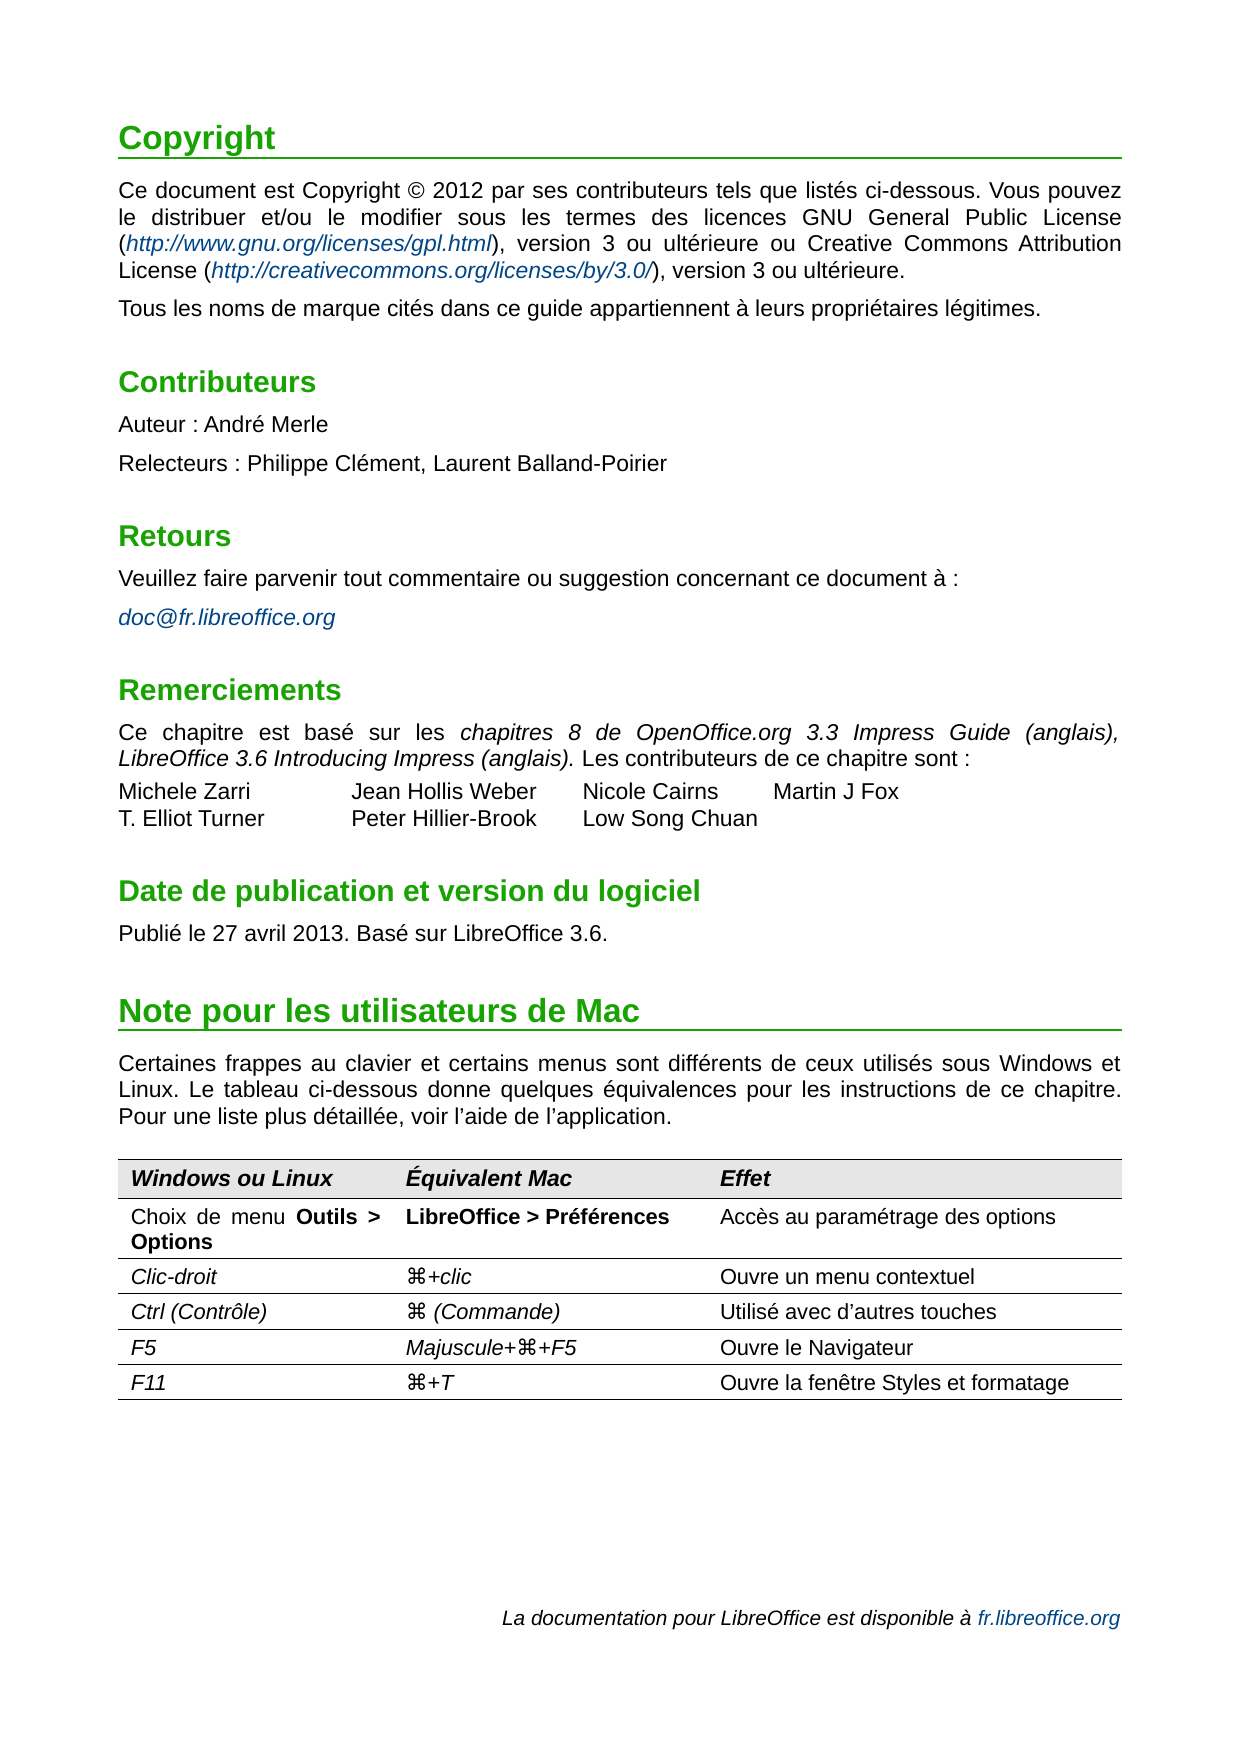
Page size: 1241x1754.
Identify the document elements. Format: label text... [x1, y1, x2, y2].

table_cell Accès au paramétrage des options [707, 1199, 1122, 1258]
text Auteur : André Merle [118, 411, 1122, 437]
text Ce document est Copyright © 2012 par ses contributeurs tels que listés ci-dessous. Vous pouvez le distribuer et/ou le modifier sous les termes des licences GNU General Public License (http://www.gnu.org/licenses/gpl.html), version 3 ou ultérieure ou Creative Commons Attribution License (http://creativecommons.org/licenses/by/3.0/), version 3 ou ultérieure. [118, 177, 1122, 283]
table_cell Ouvre la fenêtre Styles et formatage [707, 1365, 1122, 1399]
table_cell F5 [118, 1330, 393, 1364]
text Date de publication et version du logiciel [118, 873, 1122, 907]
text Veuillez faire parvenir tout commentaire ou suggestion concernant ce document à : [118, 565, 1122, 591]
table_cell Choix de menu Outils > Options [118, 1199, 393, 1258]
text Retours [118, 518, 1122, 552]
table_cell LibreOffice > Préférences [393, 1199, 707, 1258]
table_cell Ouvre le Navigateur [707, 1330, 1122, 1364]
table_header Windows ou Linux [118, 1160, 393, 1198]
text Michele Zarri Jean Hollis Weber Nicole Cairns Martin J Fox T. Elliot Turner Peter Hillier-Brook Low Song Chuan [118, 778, 1122, 831]
text Contributeurs [118, 364, 1122, 398]
table_header Effet [707, 1160, 1122, 1198]
table_cell Majuscule+⌘+F5 [393, 1330, 707, 1364]
table_cell Ctrl (Contrôle) [118, 1294, 393, 1329]
table_cell Utilisé avec d’autres touches [707, 1294, 1122, 1329]
text Certaines frappes au clavier et certains menus sont différents de ceux utilisés sous Windows et Linux. Le tableau ci-dessous donne quelques équivalences pour les instructions de ce chapitre. Pour une liste plus détaillée, voir l’aide de l’application. [118, 1050, 1122, 1129]
text doc@fr.libreoffice.org [118, 604, 1122, 630]
subtitle Copyright [118, 118, 1122, 157]
text Tous les noms de marque cités dans ce guide appartiennent à leurs propriétaires légitimes. [118, 295, 1122, 322]
table_cell ⌘+clic [393, 1259, 707, 1293]
text Remerciements [118, 672, 1122, 707]
table_cell Clic-droit [118, 1259, 393, 1293]
text Relecteurs : Philippe Clément, Laurent Balland-Poirier [118, 449, 1122, 476]
table_cell F11 [118, 1365, 393, 1399]
table_cell ⌘+T [393, 1365, 707, 1399]
table_cell ⌘ (Commande) [393, 1294, 707, 1329]
table_cell Ouvre un menu contextuel [707, 1259, 1122, 1293]
text Publié le 27 avril 2013. Basé sur LibreOffice 3.6. [118, 920, 1122, 946]
table_header Équivalent Mac [393, 1160, 707, 1198]
list Ce chapitre est basé sur les chapitres 8 de OpenOffice.org 3.3 Impress Guide (anglais), LibreOffice 3.6 Introducing Impress (anglais). Les contributeurs de ce chapitre sont : [118, 719, 1122, 772]
subtitle Note pour les utilisateurs de Mac [118, 991, 1122, 1029]
